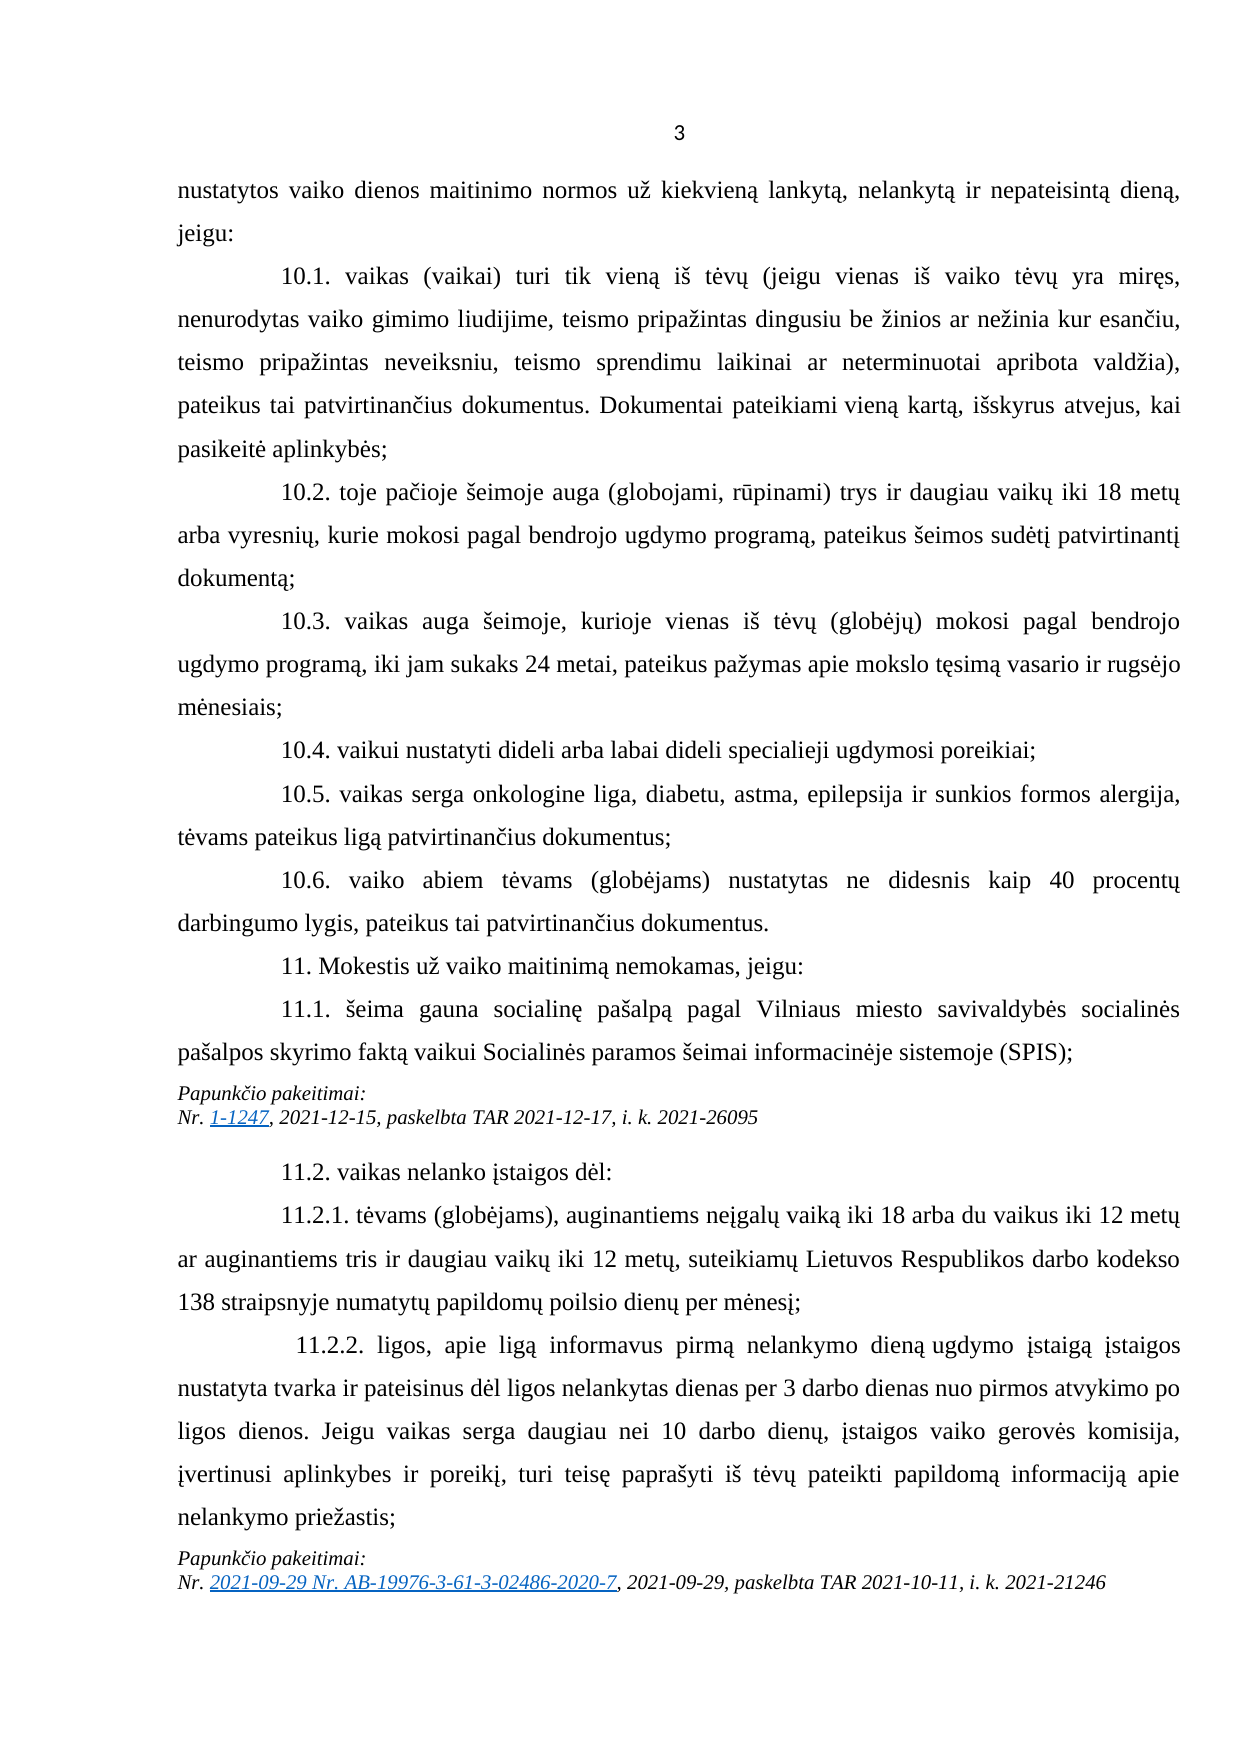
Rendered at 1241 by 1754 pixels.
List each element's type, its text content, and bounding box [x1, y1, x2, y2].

text nustatytos vaiko dienos maitinimo normos už kiekvieną lankytą, nelankytą ir nepateisintą dieną, jeigu: [177, 175, 1181, 247]
text 10.6. vaiko abiem tėvams (globėjams) nustatytas ne didesnis kaip 40 procentų darbingumo lygis, pateikus tai patvirtinančius dokumentus. [177, 865, 1181, 937]
text 10.4. vaikui nustatyti dideli arba labai dideli specialieji ugdymosi poreikiai; [177, 736, 1181, 764]
text 11.2.2. ligos, apie ligą informavus pirmą nelankymo dieną ugdymo įstaigą įstaigos nustatyta tvarka ir pateisinus dėl ligos nelankytas dienas per 3 darbo dienas nuo pirmos atvykimo po ligos dienos. Jeigu vaikas serga daugiau nei 10 darbo dienų, įstaigos vaiko gerovės komisija, įvertinusi aplinkybes ir poreikį, turi teisę paprašyti iš tėvų pateikti papildomą informaciją apie nelankymo priežastis; [177, 1330, 1181, 1531]
text Nr. 1-1247, 2021-12-15, paskelbta TAR 2021-12-17, i. k. 2021-26095 [177, 1104, 1181, 1129]
text Nr. 2021-09-29 Nr. AB-19976-3-61-3-02486-2020-7, 2021-09-29, paskelbta TAR 2021-10-11, i. k. 2021-21246 [177, 1569, 1181, 1594]
text 11. Mokestis už vaiko maitinimą nemokamas, jeigu: [177, 951, 1181, 980]
text 10.1. vaikas (vaikai) turi tik vieną iš tėvų (jeigu vienas iš vaiko tėvų yra miręs, nenurodytas vaiko gimimo liudijime, teismo pripažintas dingusiu be žinios ar nežinia kur esančiu, teismo pripažintas neveiksniu, teismo sprendimu laikinai ar neterminuotai apribota valdžia), pateikus tai patvirtinančius dokumentus. Dokumentai pateikiami vieną kartą, išskyrus atvejus, kai pasikeitė aplinkybės; [177, 261, 1181, 462]
text 11.2.1. tėvams (globėjams), auginantiems neįgalų vaiką iki 18 arba du vaikus iki 12 metų ar auginantiems tris ir daugiau vaikų iki 12 metų, suteikiamų Lietuvos Respublikos darbo kodekso 138 straipsnyje numatytų papildomų poilsio dienų per mėnesį; [177, 1201, 1181, 1316]
text 10.2. toje pačioje šeimoje auga (globojami, rūpinami) trys ir daugiau vaikų iki 18 metų arba vyresnių, kurie mokosi pagal bendrojo ugdymo programą, pateikus šeimos sudėtį patvirtinantį dokumentą; [177, 477, 1181, 592]
text Papunkčio pakeitimai: [177, 1081, 1181, 1104]
text 11.2. vaikas nelanko įstaigos dėl: [177, 1157, 1181, 1186]
text Papunkčio pakeitimai: [177, 1546, 1181, 1569]
text 10.3. vaikas auga šeimoje, kurioje vienas iš tėvų (globėjų) mokosi pagal bendrojo ugdymo programą, iki jam sukaks 24 metai, pateikus pažymas apie mokslo tęsimą vasario ir rugsėjo mėnesiais; [177, 606, 1181, 721]
text 10.5. vaikas serga onkologine liga, diabetu, astma, epilepsija ir sunkios formos alergija, tėvams pateikus ligą patvirtinančius dokumentus; [177, 779, 1181, 851]
text 11.1. šeima gauna socialinę pašalpą pagal Vilniaus miesto savivaldybės socialinės pašalpos skyrimo faktą vaikui Socialinės paramos šeimai informacinėje sistemoje (SPIS); [177, 994, 1181, 1066]
